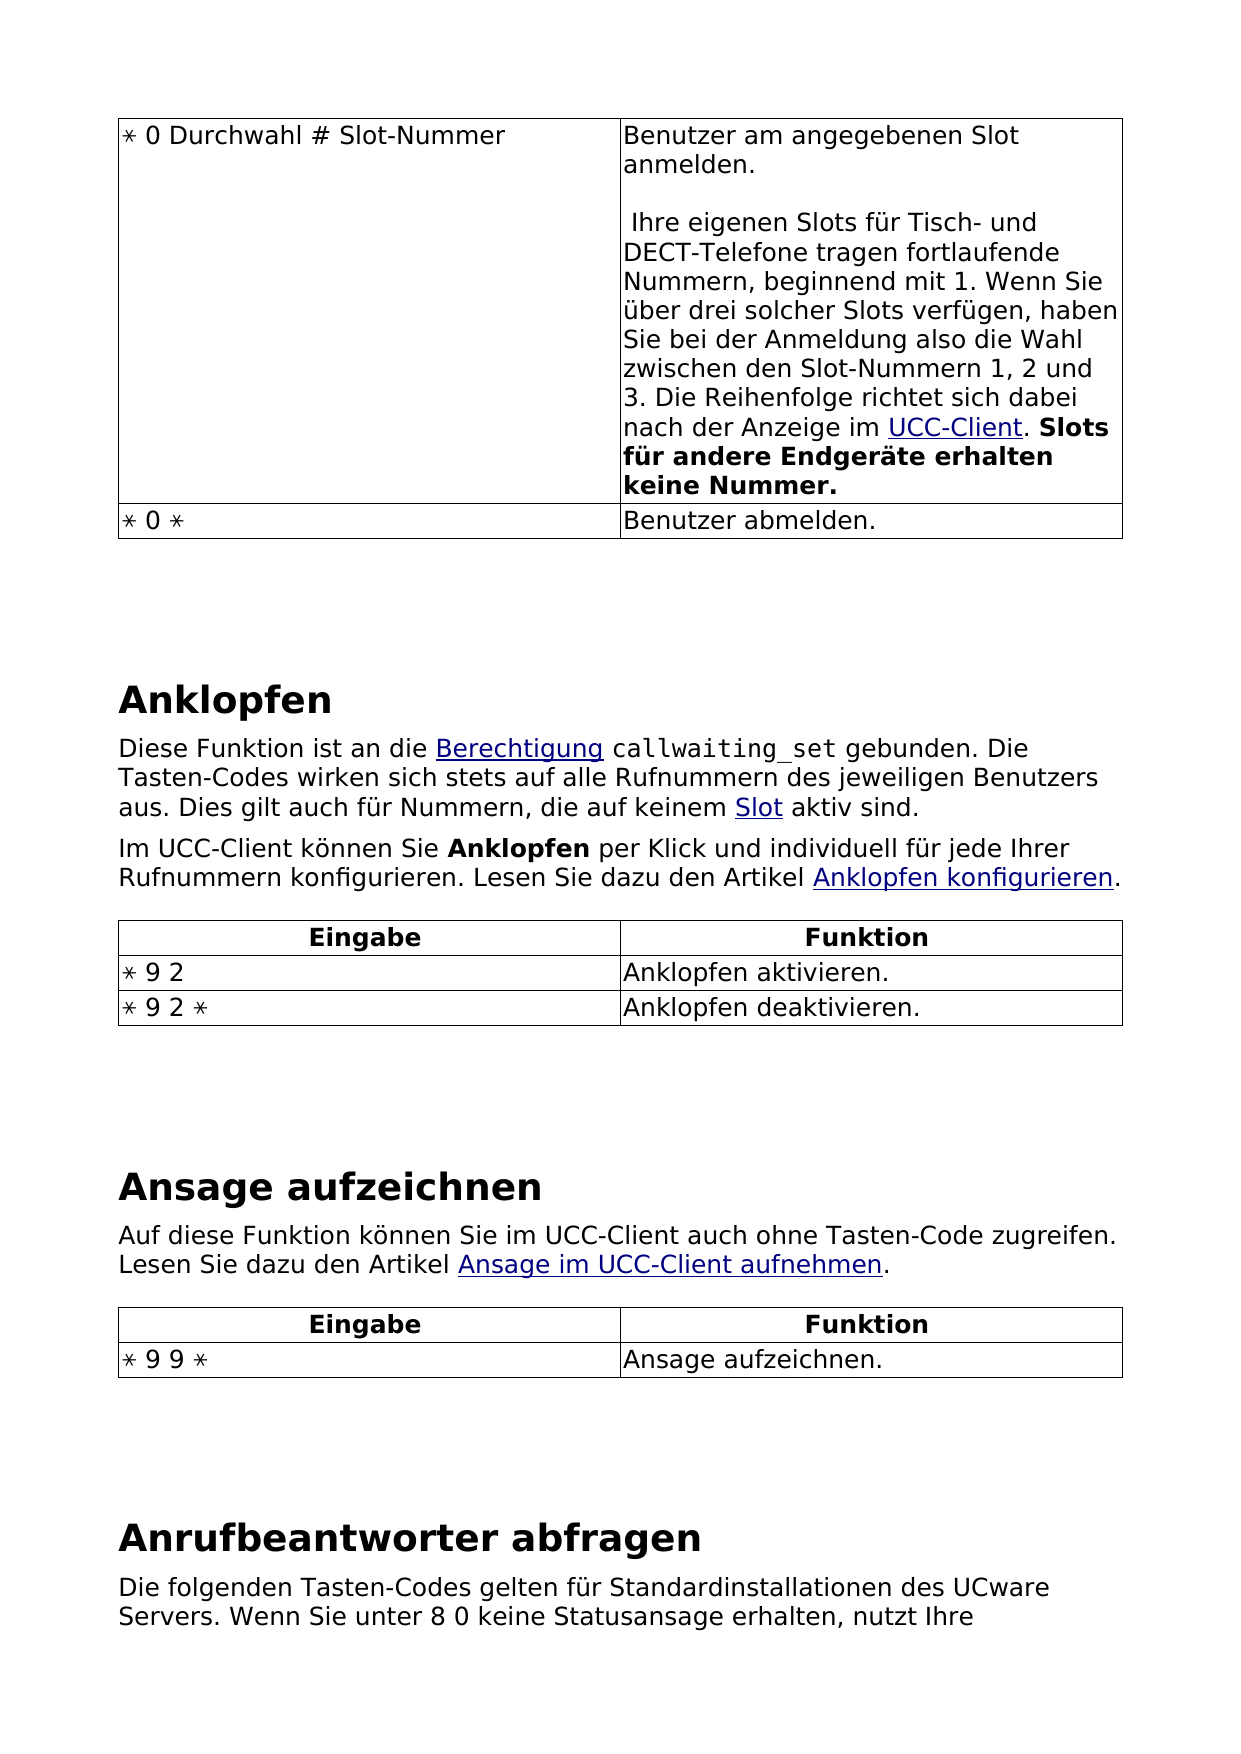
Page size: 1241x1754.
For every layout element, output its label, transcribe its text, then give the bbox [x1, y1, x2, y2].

table_cell ⚹ 0 ⚹ [119, 504, 620, 538]
subtitle Anrufbeantworter abfragen [118, 1517, 1122, 1561]
text Auf diese Funktion können Sie im UCC-Client auch ohne Tasten-Code zugreifen. Lesen Sie dazu den Artikel Ansage im UCC-Client aufnehmen. [118, 1221, 1122, 1280]
table_header Eingabe [119, 1308, 620, 1342]
text Im UCC-Client können Sie Anklopfen per Klick und individuell für jede Ihrer Rufnummern konfigurieren. Lesen Sie dazu den Artikel Anklopfen konfigurieren. [118, 834, 1122, 893]
table_cell Anklopfen aktivieren. [621, 956, 1122, 990]
subtitle Anklopfen [118, 678, 1122, 722]
subtitle Ansage aufzeichnen [118, 1165, 1122, 1209]
table_cell Anklopfen deaktivieren. [621, 991, 1122, 1025]
table_cell ⚹ 9 9 ⚹ [119, 1343, 620, 1377]
table_cell ⚹ 0 Durchwahl # Slot-Nummer [119, 119, 620, 503]
table_cell Benutzer abmelden. [621, 504, 1122, 538]
table_cell Benutzer am angegebenen Slot anmelden. Ihre eigenen Slots für Tisch- und DECT-Telefone tragen fortlaufende Nummern, beginnend mit 1. Wenn Sie über drei solcher Slots verfügen, haben Sie bei der Anmeldung also die Wahl zwischen den Slot-Nummern 1, 2 und 3. Die Reihenfolge richtet sich dabei nach der Anzeige im UCC-Client. Slots für andere Endgeräte erhalten keine Nummer. [621, 119, 1122, 503]
table_header Funktion [621, 1308, 1122, 1342]
text Diese Funktion ist an die Berechtigung callwaiting_set gebunden. Die Tasten-Codes wirken sich stets auf alle Rufnummern des jeweiligen Benutzers aus. Dies gilt auch für Nummern, die auf keinem Slot aktiv sind. [118, 734, 1122, 822]
text Die folgenden Tasten-Codes gelten für Standardinstallationen des UCware Servers. Wenn Sie unter 8 0 keine Statusansage erhalten, nutzt Ihre [118, 1573, 1122, 1632]
table_cell Ansage aufzeichnen. [621, 1343, 1122, 1377]
table_cell ⚹ 9 2 ⚹ [119, 991, 620, 1025]
table_header Funktion [621, 921, 1122, 955]
table_header Eingabe [119, 921, 620, 955]
table_cell ⚹ 9 2 [119, 956, 620, 990]
